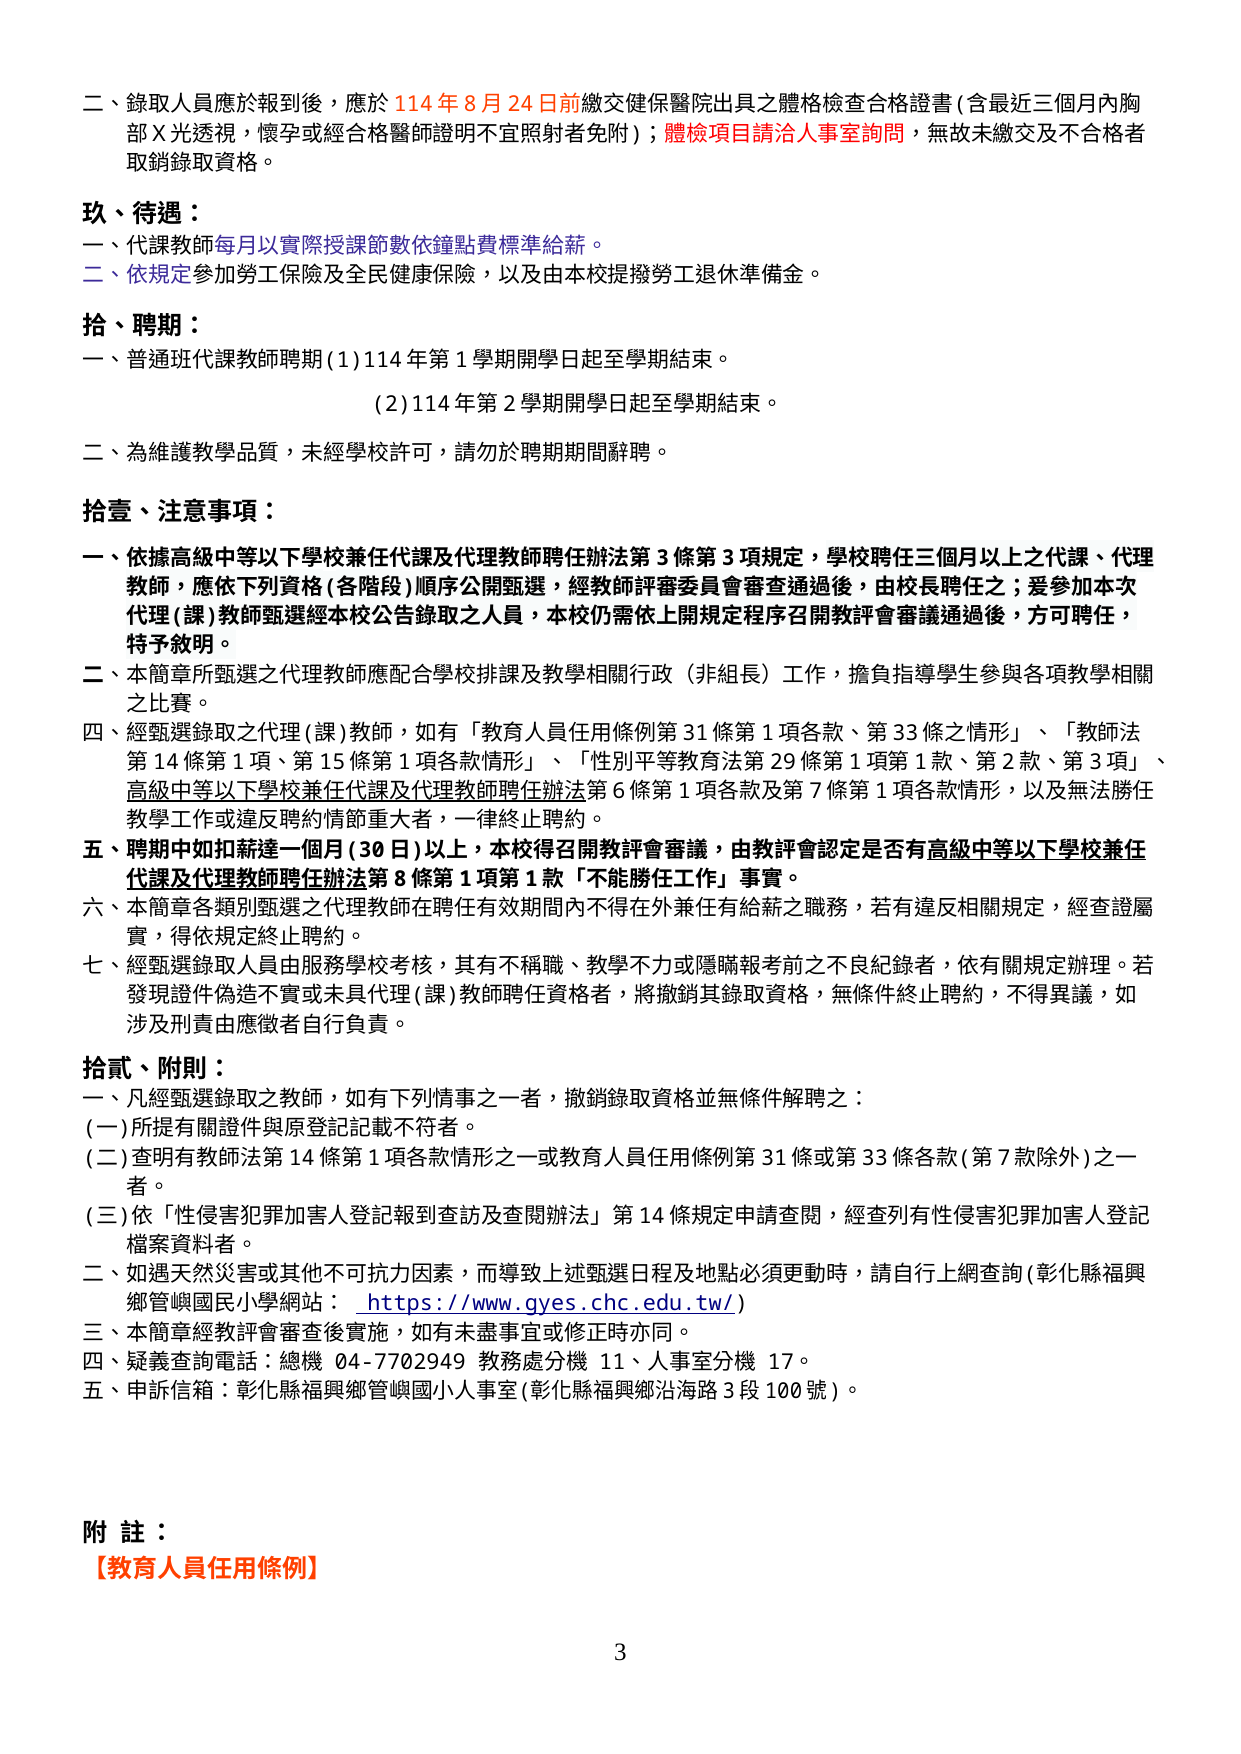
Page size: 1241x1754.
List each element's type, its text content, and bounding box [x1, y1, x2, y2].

text 七、經甄選錄取人員由服務學校考核，其有不稱職、教學不力或隱瞞報考前之不良紀錄者，依有關規定辦理。若發現證件偽造不實或未具代理(課)教師聘任資格者，將撤銷其錄取資格，無條件終止聘約，不得異議，如涉及刑責由應徵者自行負責。 [83, 950, 1157, 1038]
text 拾、聘期： [83, 304, 1157, 342]
text 四、疑義查詢電話：總機 04-7702949 教務處分機 11、人事室分機 17。 [83, 1346, 1157, 1375]
text (2)114年第2學期開學日起至學期結束。 [83, 386, 1157, 418]
text 二、如遇天然災害或其他不可抗力因素，而導致上述甄選日程及地點必須更動時，請自行上網查詢(彰化縣福興鄉管嶼國民小學網站： https://www.gyes.chc.edu.tw/) [83, 1258, 1157, 1317]
text 二、為維護教學品質，未經學校許可，請勿於聘期期間辭聘。 [83, 430, 1157, 468]
text 一、普通班代課教師聘期(1)114年第1學期開學日起至學期結束。 [83, 342, 1157, 374]
text 一、依據高級中等以下學校兼任代課及代理教師聘任辦法第3條第3項規定，學校聘任三個月以上之代課、代理教師，應依下列資格(各階段)順序公開甄選，經教師評審委員會審查通過後，由校長聘任之；爰參加本次代理(課)教師甄選經本校公告錄取之人員，本校仍需依上開規定程序召開教評會審議通過後，方可聘任，特予敘明。 [83, 542, 1157, 659]
text 拾壹、注意事項： [83, 497, 1157, 526]
text 六、本簡章各類別甄選之代理教師在聘任有效期間內不得在外兼任有給薪之職務，若有違反相關規定，經查證屬實，得依規定終止聘約。 [83, 892, 1157, 950]
text 三、本簡章經教評會審查後實施，如有未盡事宜或修正時亦同。 [83, 1317, 1157, 1346]
text (一)所提有關證件與原登記記載不符者。 [83, 1112, 1157, 1142]
text 四、經甄選錄取之代理(課)教師，如有「教育人員任用條例第31條第1項各款、第33條之情形」、「教師法第14條第1項、第15條第1項各款情形」、「性別平等教育法第29條第1項第1款、第2款、第3項」、高級中等以下學校兼任代課及代理教師聘任辦法第6條第1項各款及第7條第1項各款情形，以及無法勝任教學工作或違反聘約情節重大者，一律終止聘約。 [83, 717, 1157, 834]
text (二)查明有教師法第14條第1項各款情形之一或教育人員任用條例第31條或第33條各款(第7款除外)之一者。 [83, 1142, 1157, 1200]
text 二、本簡章所甄選之代理教師應配合學校排課及教學相關行政（非組長）工作，擔負指導學生參與各項教學相關之比賽。 [83, 659, 1157, 717]
text 【教育人員任用條例】 [83, 1547, 1157, 1584]
text 玖、待遇： [83, 192, 1157, 230]
text 五、聘期中如扣薪達一個月(30日)以上，本校得召開教評會審議，由教評會認定是否有高級中等以下學校兼任代課及代理教師聘任辦法第8條第1項第1款「不能勝任工作」事實。 [83, 834, 1157, 892]
text 一、代課教師每月以實際授課節數依鐘點費標準給薪。 [83, 230, 1157, 259]
text 拾貳、附則： [83, 1054, 1157, 1083]
text 二、錄取人員應於報到後，應於114年8月24日前繳交健保醫院出具之體格檢查合格證書(含最近三個月內胸部Ｘ光透視，懷孕或經合格醫師證明不宜照射者免附)；體檢項目請洽人事室詢問，無故未繳交及不合格者取銷錄取資格。 [83, 88, 1157, 176]
text 二、依規定參加勞工保險及全民健康保險，以及由本校提撥勞工退休準備金。 [83, 259, 1157, 288]
text (三)依「性侵害犯罪加害人登記報到查訪及查閱辦法」第14條規定申請查閱，經查列有性侵害犯罪加害人登記檔案資料者。 [83, 1200, 1157, 1258]
text 附 註： [83, 1518, 1157, 1547]
text 一、凡經甄選錄取之教師，如有下列情事之一者，撤銷錄取資格並無條件解聘之： [83, 1083, 1157, 1112]
text 五、申訴信箱：彰化縣福興鄉管嶼國小人事室(彰化縣福興鄉沿海路3段100號)。 [83, 1375, 1157, 1404]
